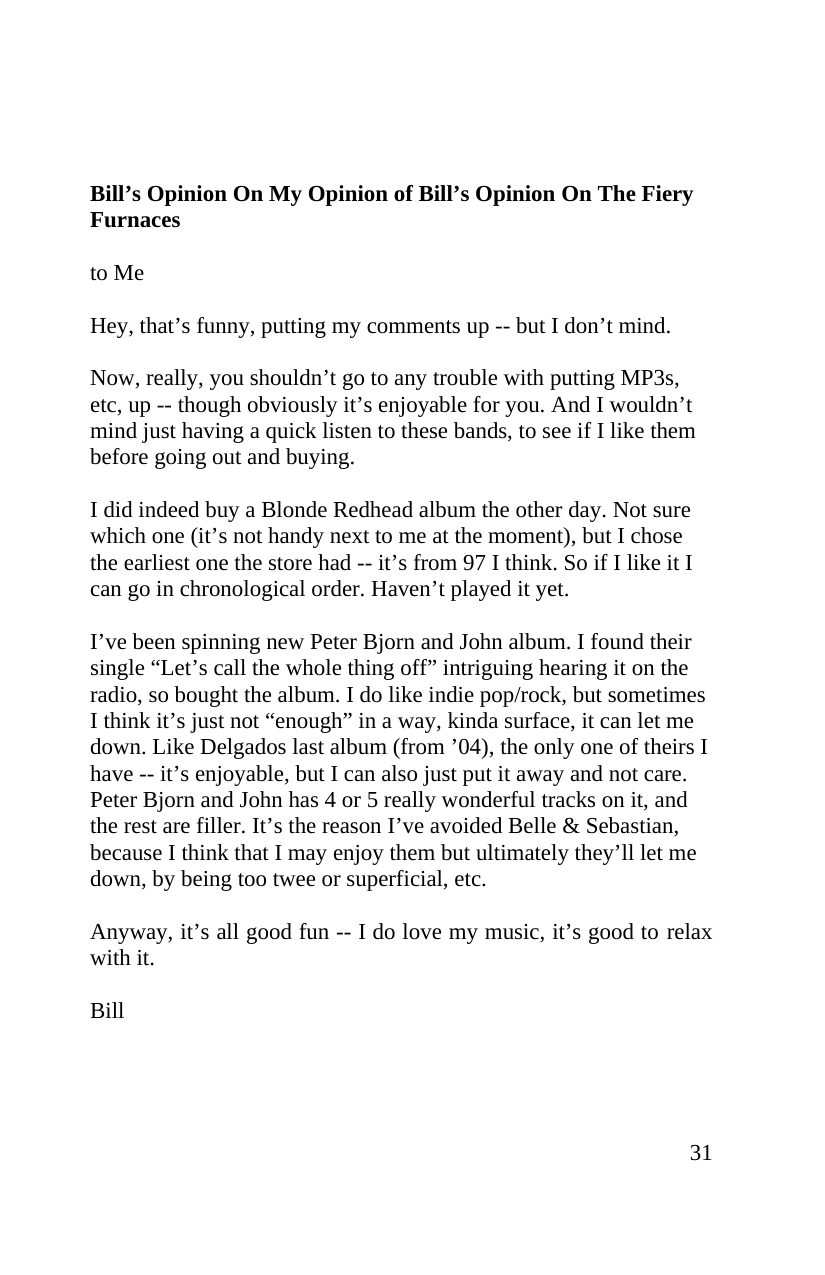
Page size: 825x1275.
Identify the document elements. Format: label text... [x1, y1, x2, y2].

text Hey, that’s funny, putting my comments up -- but I don’t mind. [90, 312, 712, 338]
text Bill [90, 997, 712, 1023]
text to Me [90, 259, 712, 285]
text Now, really, you shouldn’t go to any trouble with putting MP3s, etc, up -- though obviously it’s enjoyable for you. And I wouldn’t mind just having a quick listen to these bands, to see if I like them before going out and buying. [90, 364, 712, 470]
text Anyway, it’s all good fun -- I do love my music, it’s good to relax with it. [90, 918, 712, 971]
text Bill’s Opinion On My Opinion of Bill’s Opinion On The Fiery Furnaces [90, 180, 712, 233]
text I did indeed buy a Blonde Redhead album the other day. Not sure which one (it’s not handy next to me at the moment), but I chose the earliest one the store had -- it’s from 97 I think. So if I like it I can go in chronological order. Haven’t played it yet. [90, 496, 712, 602]
text I’ve been spinning new Peter Bjorn and John album. I found their single “Let’s call the whole thing off” intriguing hearing it on the radio, so bought the album. I do like indie pop/rock, but sometimes I think it’s just not “enough” in a way, kinda surface, it can let me down. Like Delgados last album (from ’04), the only one of theirs I have -- it’s enjoyable, but I can also just put it away and not care. Peter Bjorn and John has 4 or 5 really wonderful tracks on it, and the rest are filler. It’s the reason I’ve avoided Belle & Sebastian, because I think that I may enjoy them but ultimately they’ll let me down, by being too twee or superficial, etc. [90, 628, 712, 892]
